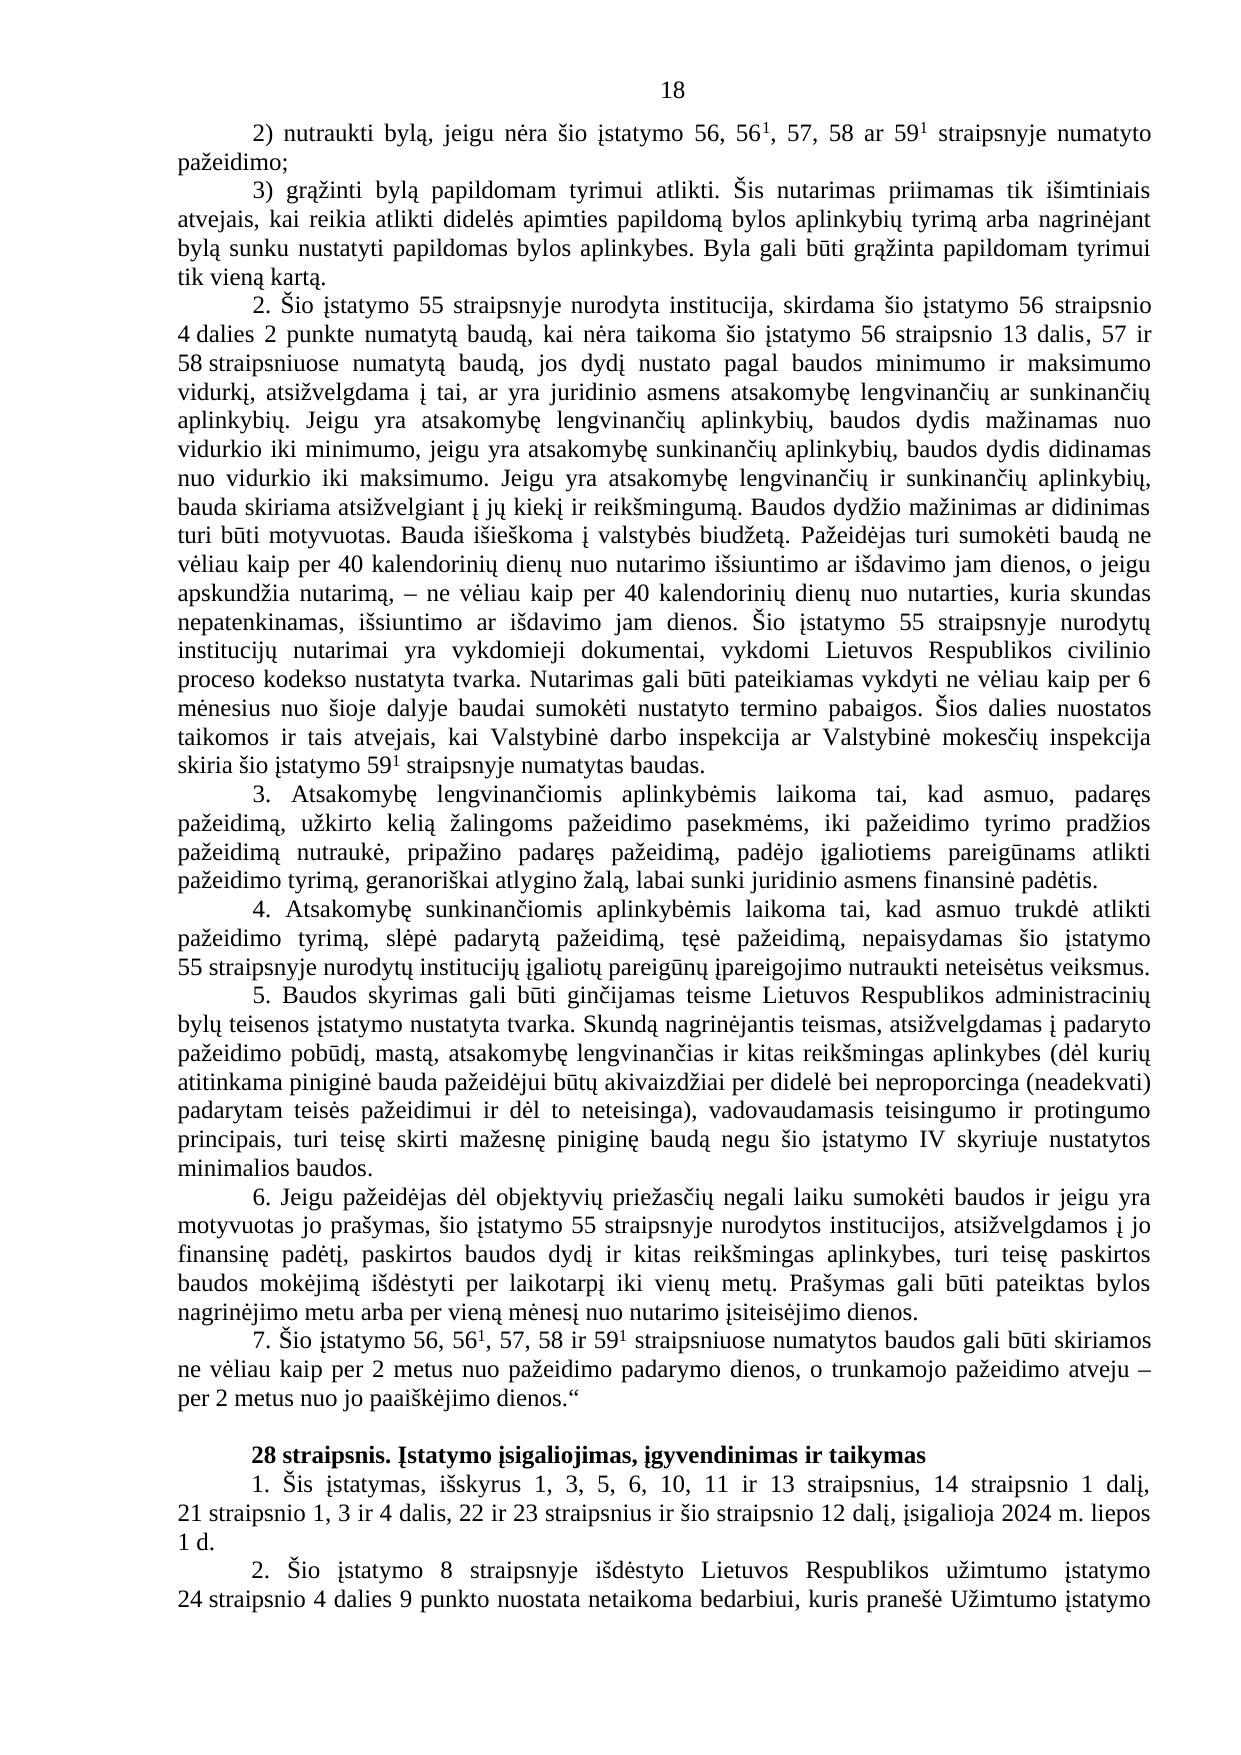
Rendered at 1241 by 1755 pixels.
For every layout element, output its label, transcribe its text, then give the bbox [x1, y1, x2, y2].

text 4. Atsakomybę sunkinančiomis aplinkybėmis laikoma tai, kad asmuo trukdė atlikti pažeidimo tyrimą, slėpė padarytą pažeidimą, tęsė pažeidimą, nepaisydamas šio įstatymo 55 straipsnyje nurodytų institucijų įgaliotų pareigūnų įpareigojimo nutraukti neteisėtus veiksmus. [177, 894, 1152, 981]
text 2. Šio įstatymo 8 straipsnyje išdėstyto Lietuvos Respublikos užimtumo įstatymo 24 straipsnio 4 dalies 9 punkto nuostata netaikoma bedarbiui, kuris pranešė Užimtumo įstatymo [177, 1556, 1152, 1613]
text 2) nutraukti bylą, jeigu nėra šio įstatymo 56, 561, 57, 58 ar 591 straipsnyje numatyto pažeidimo; [177, 118, 1152, 176]
text 6. Jeigu pažeidėjas dėl objektyvių priežasčių negali laiku sumokėti baudos ir jeigu yra motyvuotas jo prašymas, šio įstatymo 55 straipsnyje nurodytos institucijos, atsižvelgdamos į jo finansinę padėtį, paskirtos baudos dydį ir kitas reikšmingas aplinkybes, turi teisę paskirtos baudos mokėjimą išdėstyti per laikotarpį iki vienų metų. Prašymas gali būti pateiktas bylos nagrinėjimo metu arba per vieną mėnesį nuo nutarimo įsiteisėjimo dienos. [177, 1182, 1152, 1326]
text 1. Šis įstatymas, išskyrus 1, 3, 5, 6, 10, 11 ir 13 straipsnius, 14 straipsnio 1 dalį, 21 straipsnio 1, 3 ir 4 dalis, 22 ir 23 straipsnius ir šio straipsnio 12 dalį, įsigalioja 2024 m. liepos 1 d. [177, 1469, 1152, 1556]
text 5. Baudos skyrimas gali būti ginčijamas teisme Lietuvos Respublikos administracinių bylų teisenos įstatymo nustatyta tvarka. Skundą nagrinėjantis teismas, atsižvelgdamas į padaryto pažeidimo pobūdį, mastą, atsakomybę lengvinančias ir kitas reikšmingas aplinkybes (dėl kurių atitinkama piniginė bauda pažeidėjui būtų akivaizdžiai per didelė bei neproporcinga (neadekvati) padarytam teisės pažeidimui ir dėl to neteisinga), vadovaudamasis teisingumo ir protingumo principais, turi teisę skirti mažesnę piniginę baudą negu šio įstatymo IV skyriuje nustatytos minimalios baudos. [177, 981, 1152, 1182]
text 28 straipsnis. Įstatymo įsigaliojimas, įgyvendinimas ir taikymas [177, 1441, 1152, 1469]
text 7. Šio įstatymo 56, 561, 57, 58 ir 591 straipsniuose numatytos baudos gali būti skiriamos ne vėliau kaip per 2 metus nuo pažeidimo padarymo dienos, o trunkamojo pažeidimo atveju – per 2 metus nuo jo paaiškėjimo dienos.“ [177, 1326, 1152, 1412]
text 3. Atsakomybę lengvinančiomis aplinkybėmis laikoma tai, kad asmuo, padaręs pažeidimą, užkirto kelią žalingoms pažeidimo pasekmėms, iki pažeidimo tyrimo pradžios pažeidimą nutraukė, pripažino padaręs pažeidimą, padėjo įgaliotiems pareigūnams atlikti pažeidimo tyrimą, geranoriškai atlygino žalą, labai sunki juridinio asmens finansinė padėtis. [177, 779, 1152, 894]
text 2. Šio įstatymo 55 straipsnyje nurodyta institucija, skirdama šio įstatymo 56 straipsnio 4 dalies 2 punkte numatytą baudą, kai nėra taikoma šio įstatymo 56 straipsnio 13 dalis, 57 ir 58 straipsniuose numatytą baudą, jos dydį nustato pagal baudos minimumo ir maksimumo vidurkį, atsižvelgdama į tai, ar yra juridinio asmens atsakomybę lengvinančių ar sunkinančių aplinkybių. Jeigu yra atsakomybę lengvinančių aplinkybių, baudos dydis mažinamas nuo vidurkio iki minimumo, jeigu yra atsakomybę sunkinančių aplinkybių, baudos dydis didinamas nuo vidurkio iki maksimumo. Jeigu yra atsakomybę lengvinančių ir sunkinančių aplinkybių, bauda skiriama atsižvelgiant į jų kiekį ir reikšmingumą. Baudos dydžio mažinimas ar didinimas turi būti motyvuotas. Bauda išieškoma į valstybės biudžetą. Pažeidėjas turi sumokėti baudą ne vėliau kaip per 40 kalendorinių dienų nuo nutarimo išsiuntimo ar išdavimo jam dienos, o jeigu apskundžia nutarimą, – ne vėliau kaip per 40 kalendorinių dienų nuo nutarties, kuria skundas nepatenkinamas, išsiuntimo ar išdavimo jam dienos. Šio įstatymo 55 straipsnyje nurodytų institucijų nutarimai yra vykdomieji dokumentai, vykdomi Lietuvos Respublikos civilinio proceso kodekso nustatyta tvarka. Nutarimas gali būti pateikiamas vykdyti ne vėliau kaip per 6 mėnesius nuo šioje dalyje baudai sumokėti nustatyto termino pabaigos. Šios dalies nuostatos taikomos ir tais atvejais, kai Valstybinė darbo inspekcija ar Valstybinė mokesčių inspekcija skiria šio įstatymo 591 straipsnyje numatytas baudas. [177, 291, 1152, 779]
text 3) grąžinti bylą papildomam tyrimui atlikti. Šis nutarimas priimamas tik išimtiniais atvejais, kai reikia atlikti didelės apimties papildomą bylos aplinkybių tyrimą arba nagrinėjant bylą sunku nustatyti papildomas bylos aplinkybes. Byla gali būti grąžinta papildomam tyrimui tik vieną kartą. [177, 176, 1152, 291]
